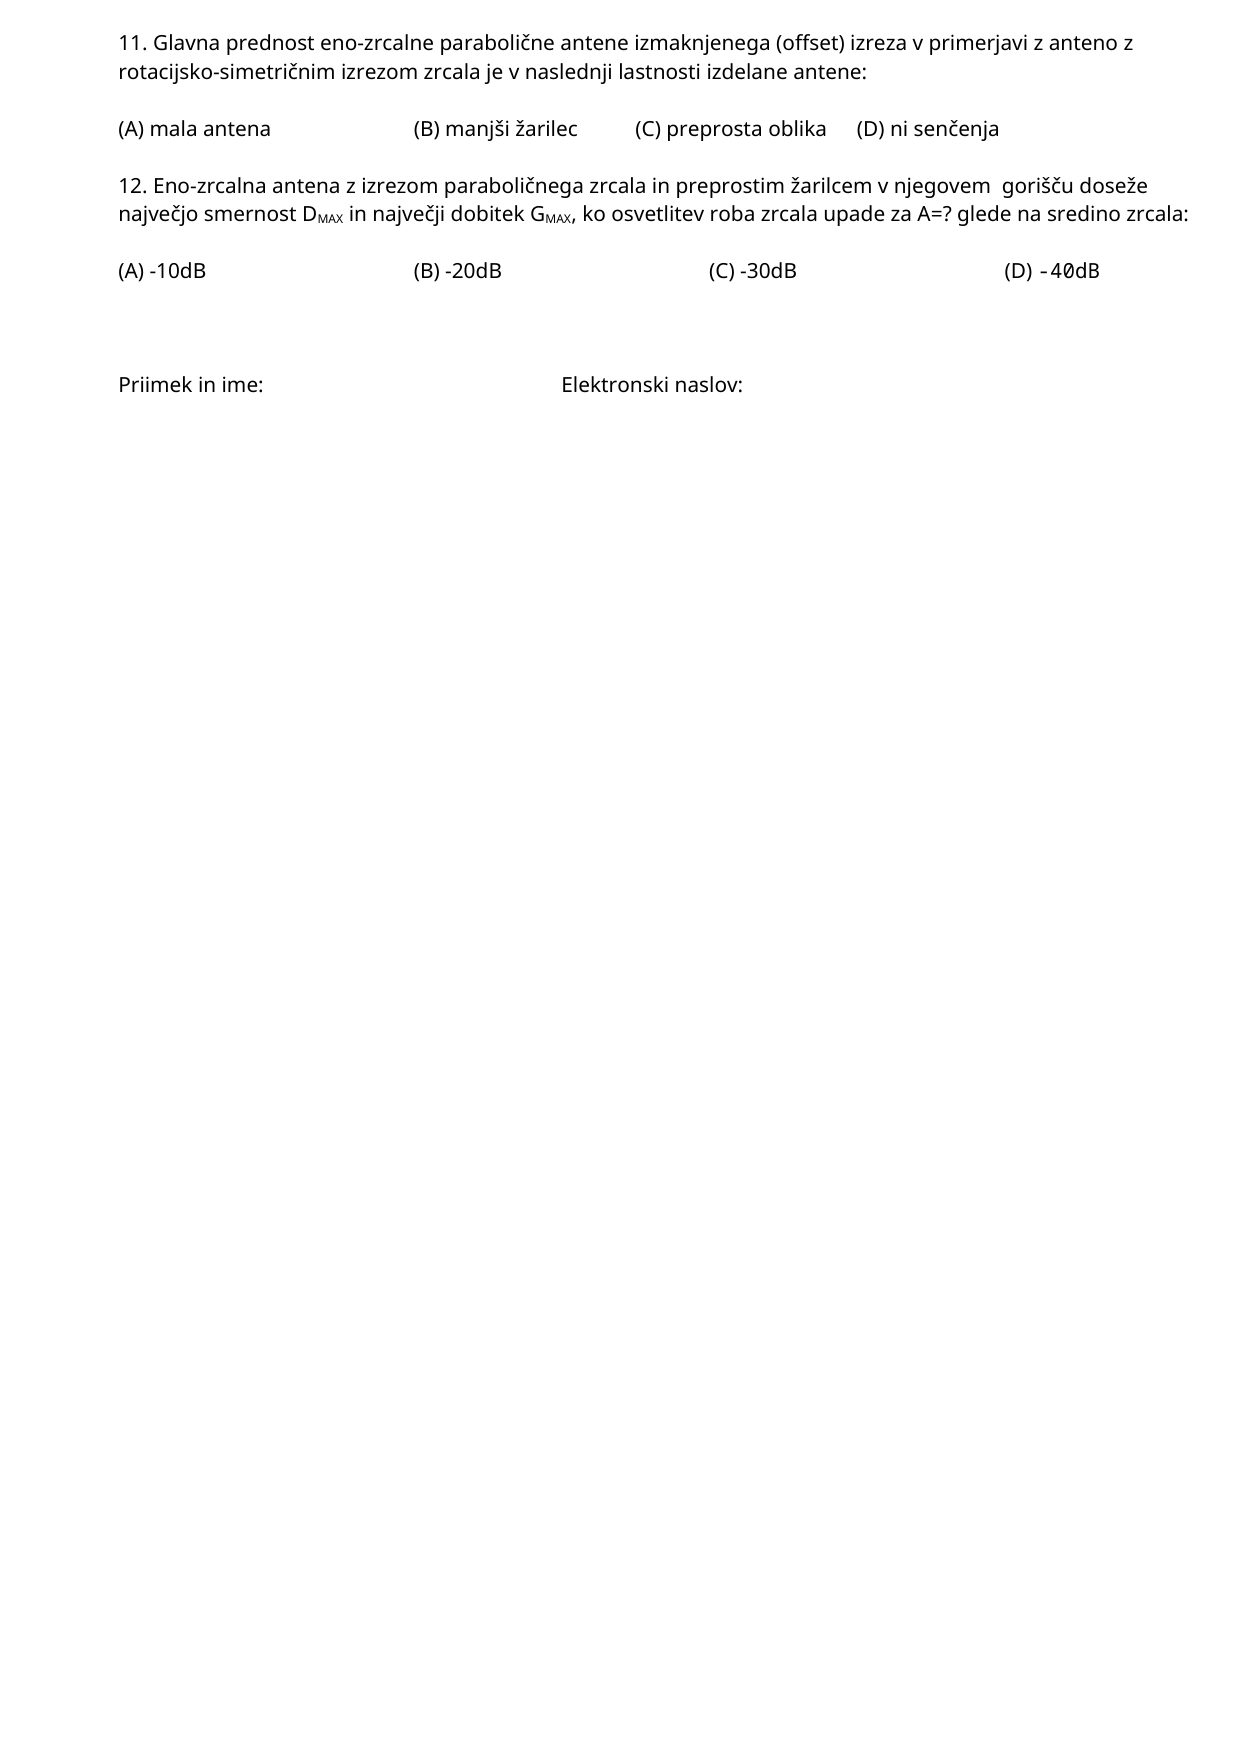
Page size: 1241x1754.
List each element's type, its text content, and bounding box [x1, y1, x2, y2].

text (A) mala antena (B) manjši žarilec (C) preprosta oblika (D) ni senčenja [118, 114, 1212, 142]
text Priimek in ime: Elektronski naslov: [118, 370, 1212, 398]
text 12. Eno-zrcalna antena z izrezom paraboličnega zrcala in preprostim žarilcem v njegovem gorišču doseže največjo smernost DMAX in največji dobitek GMAX, ko osvetlitev roba zrcala upade za A=? glede na sredino zrcala: [118, 171, 1212, 228]
text 11. Glavna prednost eno-zrcalne parabolične antene izmaknjenega (offset) izreza v primerjavi z anteno z rotacijsko-simetričnim izrezom zrcala je v naslednji lastnosti izdelane antene: [118, 28, 1212, 85]
text (A) -10dB (B) -20dB (C) -30dB (D) -40dB [118, 256, 1212, 284]
